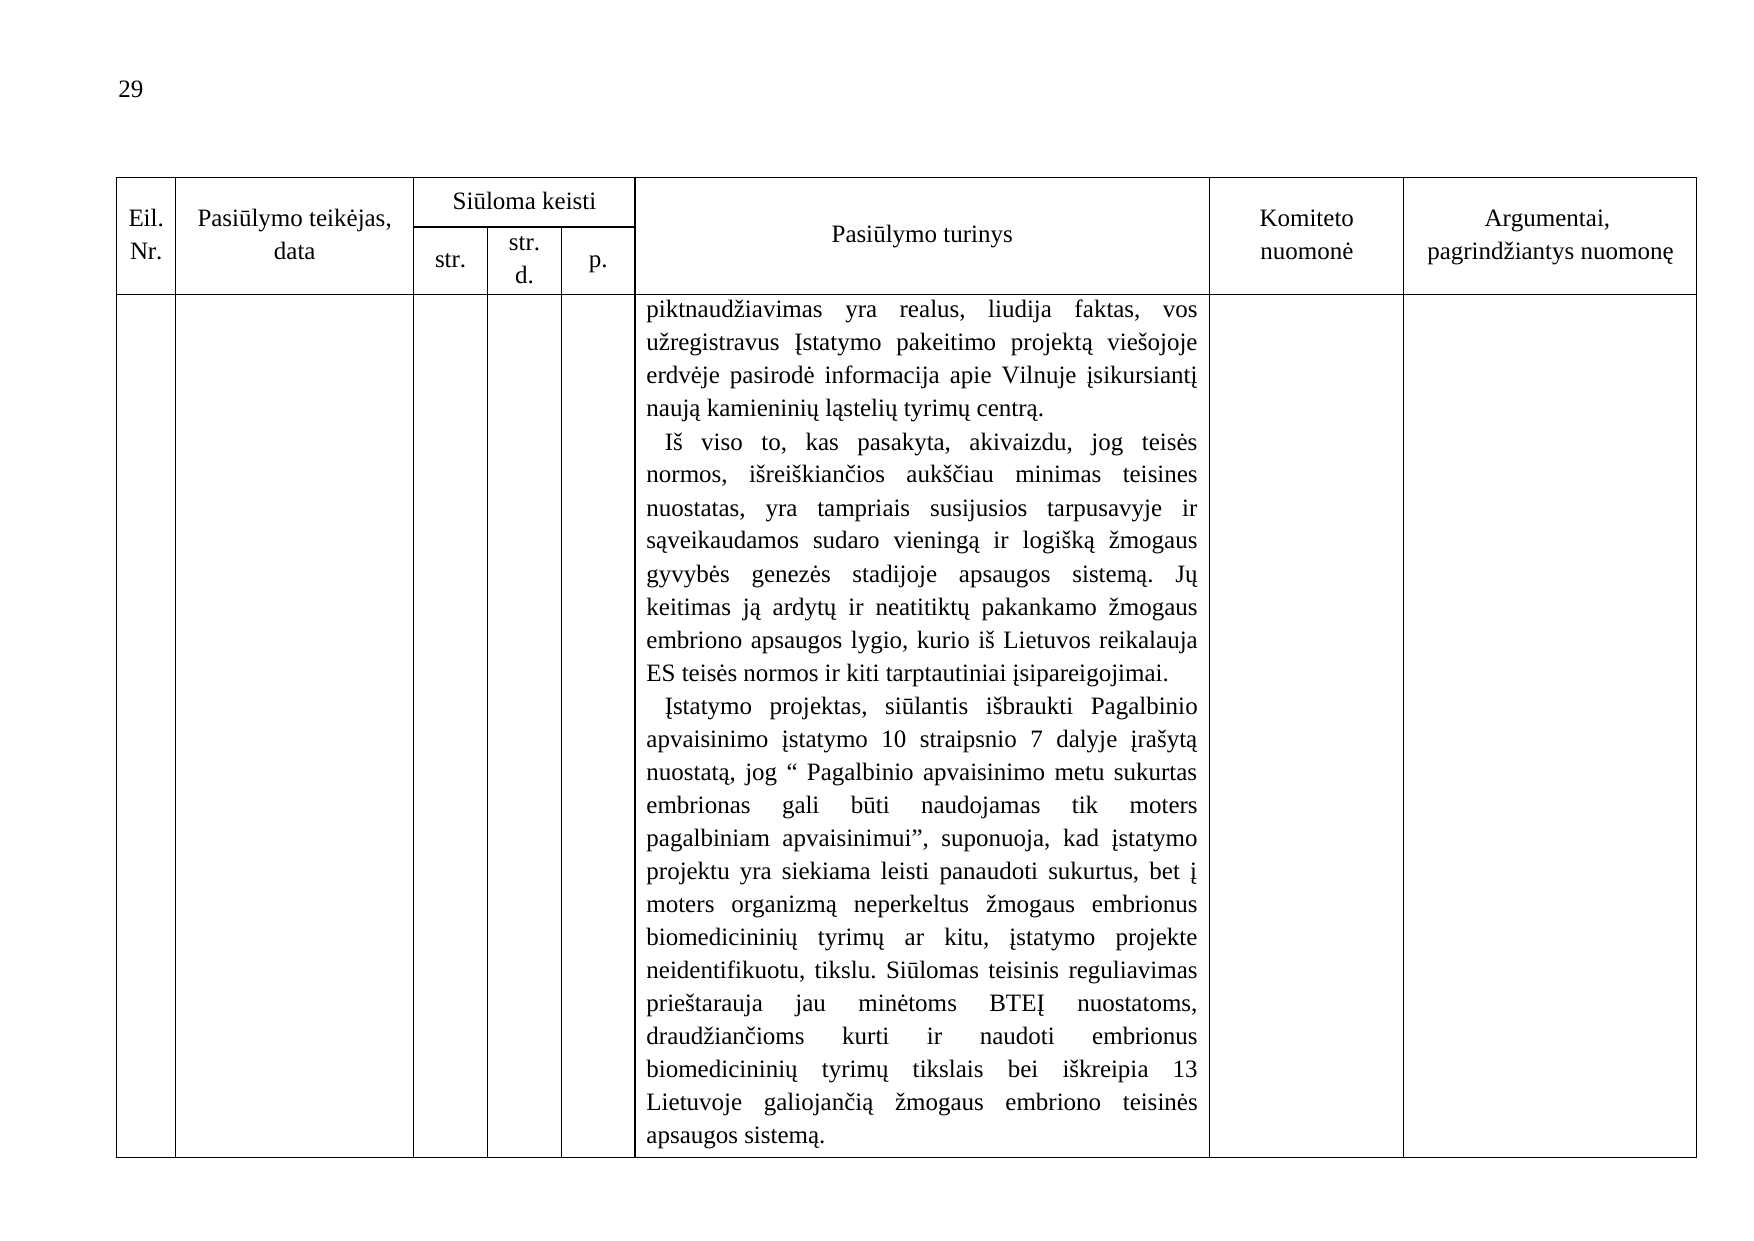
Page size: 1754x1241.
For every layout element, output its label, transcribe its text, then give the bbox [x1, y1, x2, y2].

table_cell piktnaudžiavimas yra realus, liudija faktas, vos užregistravus Įstatymo pakeitimo projektą viešojoje erdvėje pasirodė informacija apie Vilnuje įsikursiantį naują kamieninių ląstelių tyrimų centrą. Iš viso to, kas pasakyta, akivaizdu, jog teisės normos, išreiškiančios aukščiau minimas teisines nuostatas, yra tampriais susijusios tarpusavyje ir sąveikaudamos sudaro vieningą ir logišką žmogaus gyvybės genezės stadijoje apsaugos sistemą. Jų keitimas ją ardytų ir neatitiktų pakankamo žmogaus embriono apsaugos lygio, kurio iš Lietuvos reikalauja ES teisės normos ir kiti tarptautiniai įsipareigojimai. Įstatymo projektas, siūlantis išbraukti Pagalbinio apvaisinimo įstatymo 10 straipsnio 7 dalyje įrašytą nuostatą, jog “ Pagalbinio apvaisinimo metu sukurtas embrionas gali būti naudojamas tik moters pagalbiniam apvaisinimui”, suponuoja, kad įstatymo projektu yra siekiama leisti panaudoti sukurtus, bet į moters organizmą neperkeltus žmogaus embrionus biomedicininių tyrimų ar kitu, įstatymo projekte neidentifikuotu, tikslu. Siūlomas teisinis reguliavimas prieštarauja jau minėtoms BTEĮ nuostatoms, draudžiančioms kurti ir naudoti embrionus biomedicininių tyrimų tikslais bei iškreipia 13 Lietuvoje galiojančią žmogaus embriono teisinės apsaugos sistemą. [636, 295, 1209, 1157]
table_header Komiteto nuomonė [1210, 178, 1403, 293]
table_cell [414, 295, 487, 1157]
table_header Eil. Nr. [117, 178, 175, 293]
table_cell str. [414, 228, 487, 293]
table_cell [488, 295, 561, 1157]
table_cell [117, 295, 175, 1157]
table_cell [176, 295, 413, 1157]
table_cell p. [562, 228, 634, 293]
table_cell [1404, 295, 1696, 1157]
table_header Pasiūlymo turinys [636, 178, 1209, 293]
table_header Argumentai, pagrindžiantys nuomonę [1404, 178, 1696, 293]
table_header Siūloma keisti [414, 178, 634, 226]
table_cell [1210, 295, 1403, 1157]
table_header Pasiūlymo teikėjas, data [176, 178, 413, 293]
table_cell str. d. [488, 228, 561, 293]
table_cell [562, 295, 634, 1157]
